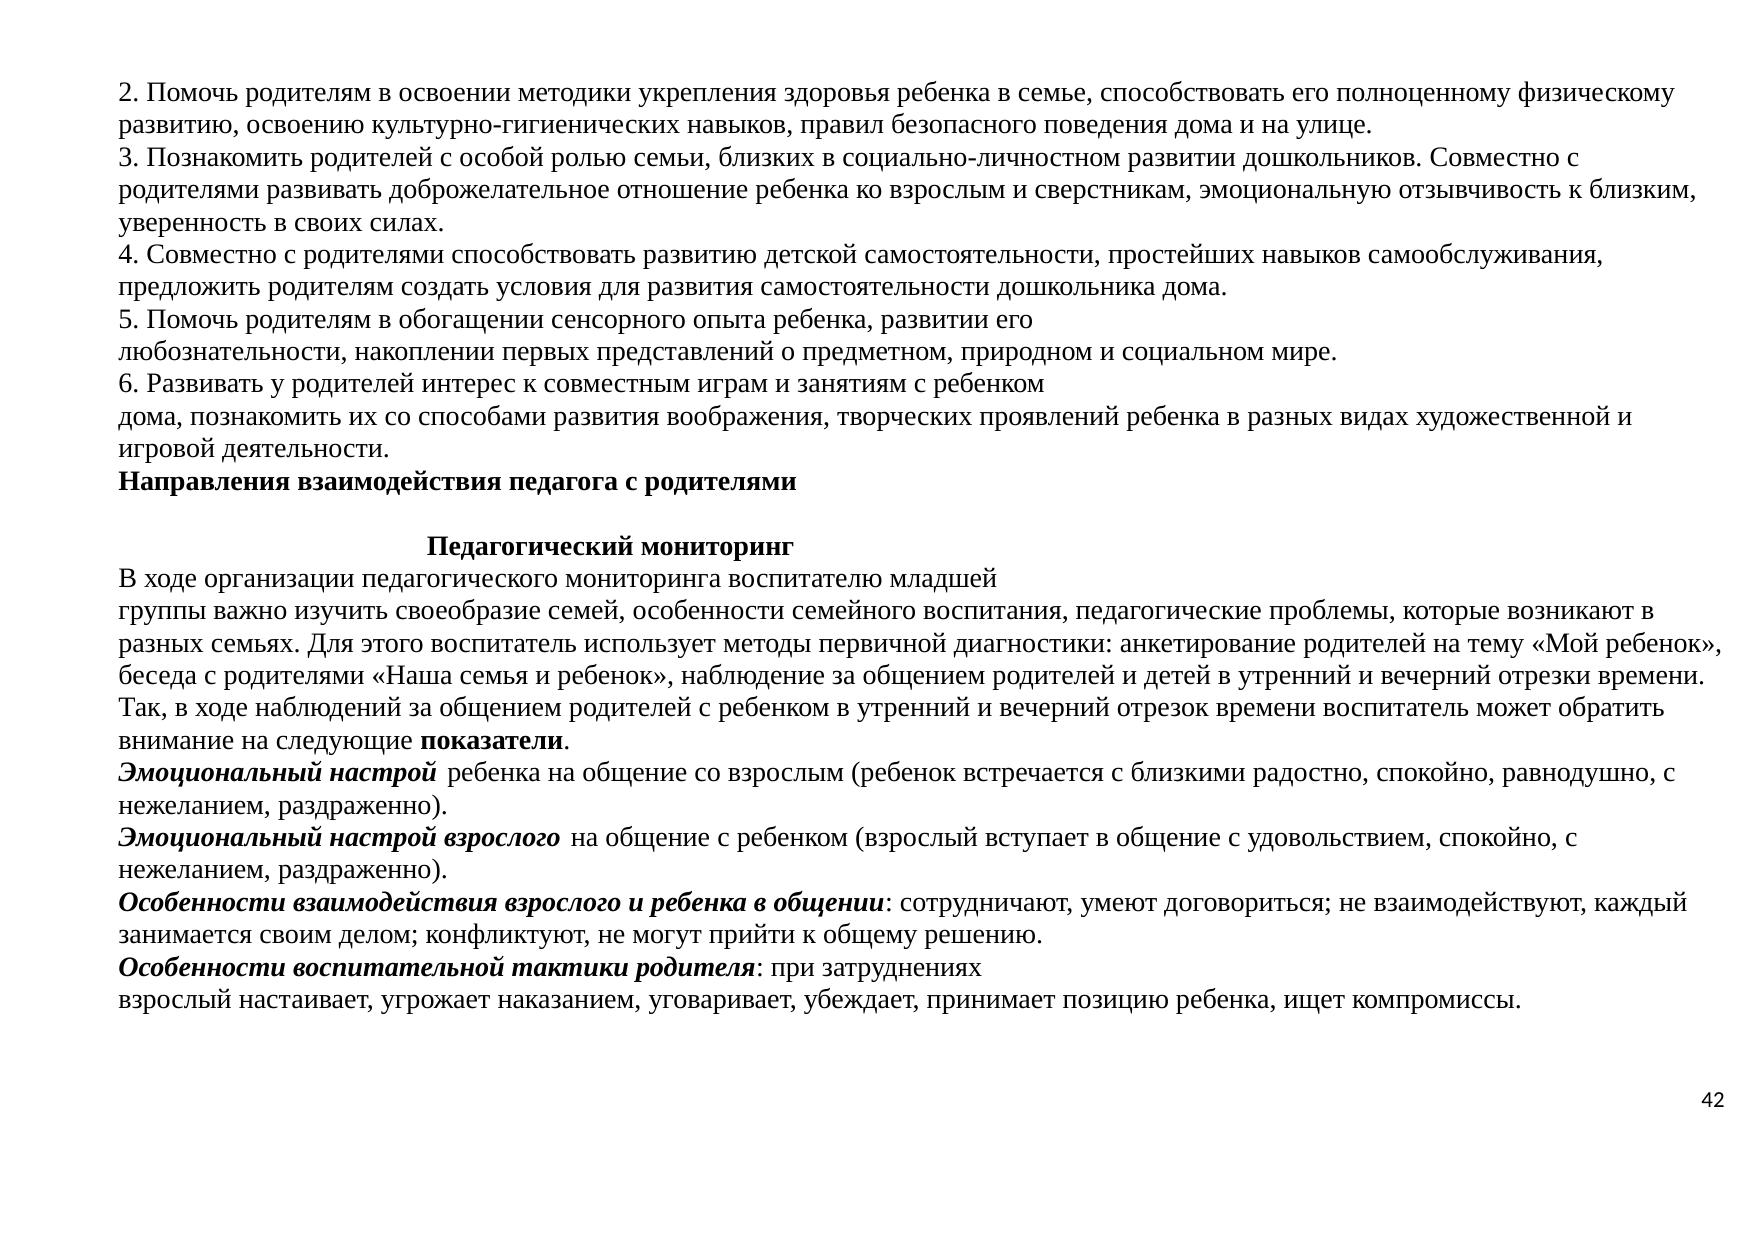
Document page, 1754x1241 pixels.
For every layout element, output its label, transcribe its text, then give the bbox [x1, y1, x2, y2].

text 6. Развивать у родителей интерес к совместным играм и занятиям с ребенком [118, 367, 1724, 399]
text 2. Помочь родителям в освоении методики укрепления здоровья ребенка в семье, способствовать его полноценному физическому развитию, освоению культурно-гигиенических навыков, правил безопасного поведения дома и на улице. [118, 75, 1724, 140]
text взрослый настаивает, угрожает наказанием, уговаривает, убеждает, принимает позицию ребенка, ищет компромиссы. [118, 982, 1724, 1014]
text В ходе организации педагогического мониторинга воспитателю младшей [118, 561, 1724, 593]
text 3. Познакомить родителей с особой ролью семьи, близких в социально-личностном развитии дошкольников. Совместно с родителями развивать доброжелательное отношение ребенка ко взрослым и сверстникам, эмоциональную отзывчивость к близким, уверенность в своих силах. [118, 140, 1724, 237]
text Направления взаимодействия педагога с родителями [118, 464, 1724, 496]
text Особенности взаимодействия взрослого и ребенка в общении: сотрудничают, умеют договориться; не взаимодействуют, каждый занимается своим делом; конфликтуют, не могут прийти к общему решению. [118, 885, 1724, 950]
text Эмоциональный настрой ребенка на общение со взрослым (ребенок встречается с близкими радостно, спокойно, равнодушно, с нежеланием, раздраженно). [118, 755, 1724, 820]
text 5. Помочь родителям в обогащении сенсорного опыта ребенка, развитии его [118, 302, 1724, 334]
text Эмоциональный настрой взрослого на общение с ребенком (взрослый вступает в общение с удовольствием, спокойно, с нежеланием, раздраженно). [118, 820, 1724, 885]
text дома, познакомить их со способами развития воображения, творческих проявлений ребенка в разных видах художественной и игровой деятельности. [118, 399, 1724, 464]
text любознательности, накоплении первых представлений о предметном, природном и социальном мире. [118, 334, 1724, 367]
text Педагогический мониторинг [118, 528, 1724, 561]
text Особенности воспитательной тактики родителя: при затруднениях [118, 950, 1724, 982]
text 4. Совместно с родителями способствовать развитию детской самостоятельности, простейших навыков самообслуживания, предложить родителям создать условия для развития самостоятельности дошкольника дома. [118, 237, 1724, 302]
text группы важно изучить своеобразие семей, особенности семейного воспитания, педагогические проблемы, которые возникают в разных семьях. Для этого воспитатель использует методы первичной диагностики: анкетирование родителей на тему «Мой ребенок», беседа с родителями «Наша семья и ребенок», наблюдение за общением родителей и детей в утренний и вечерний отрезки времени. Так, в ходе наблюдений за общением родителей с ребенком в утренний и вечерний отрезок времени воспитатель может обратить внимание на следующие показатели. [118, 593, 1724, 755]
